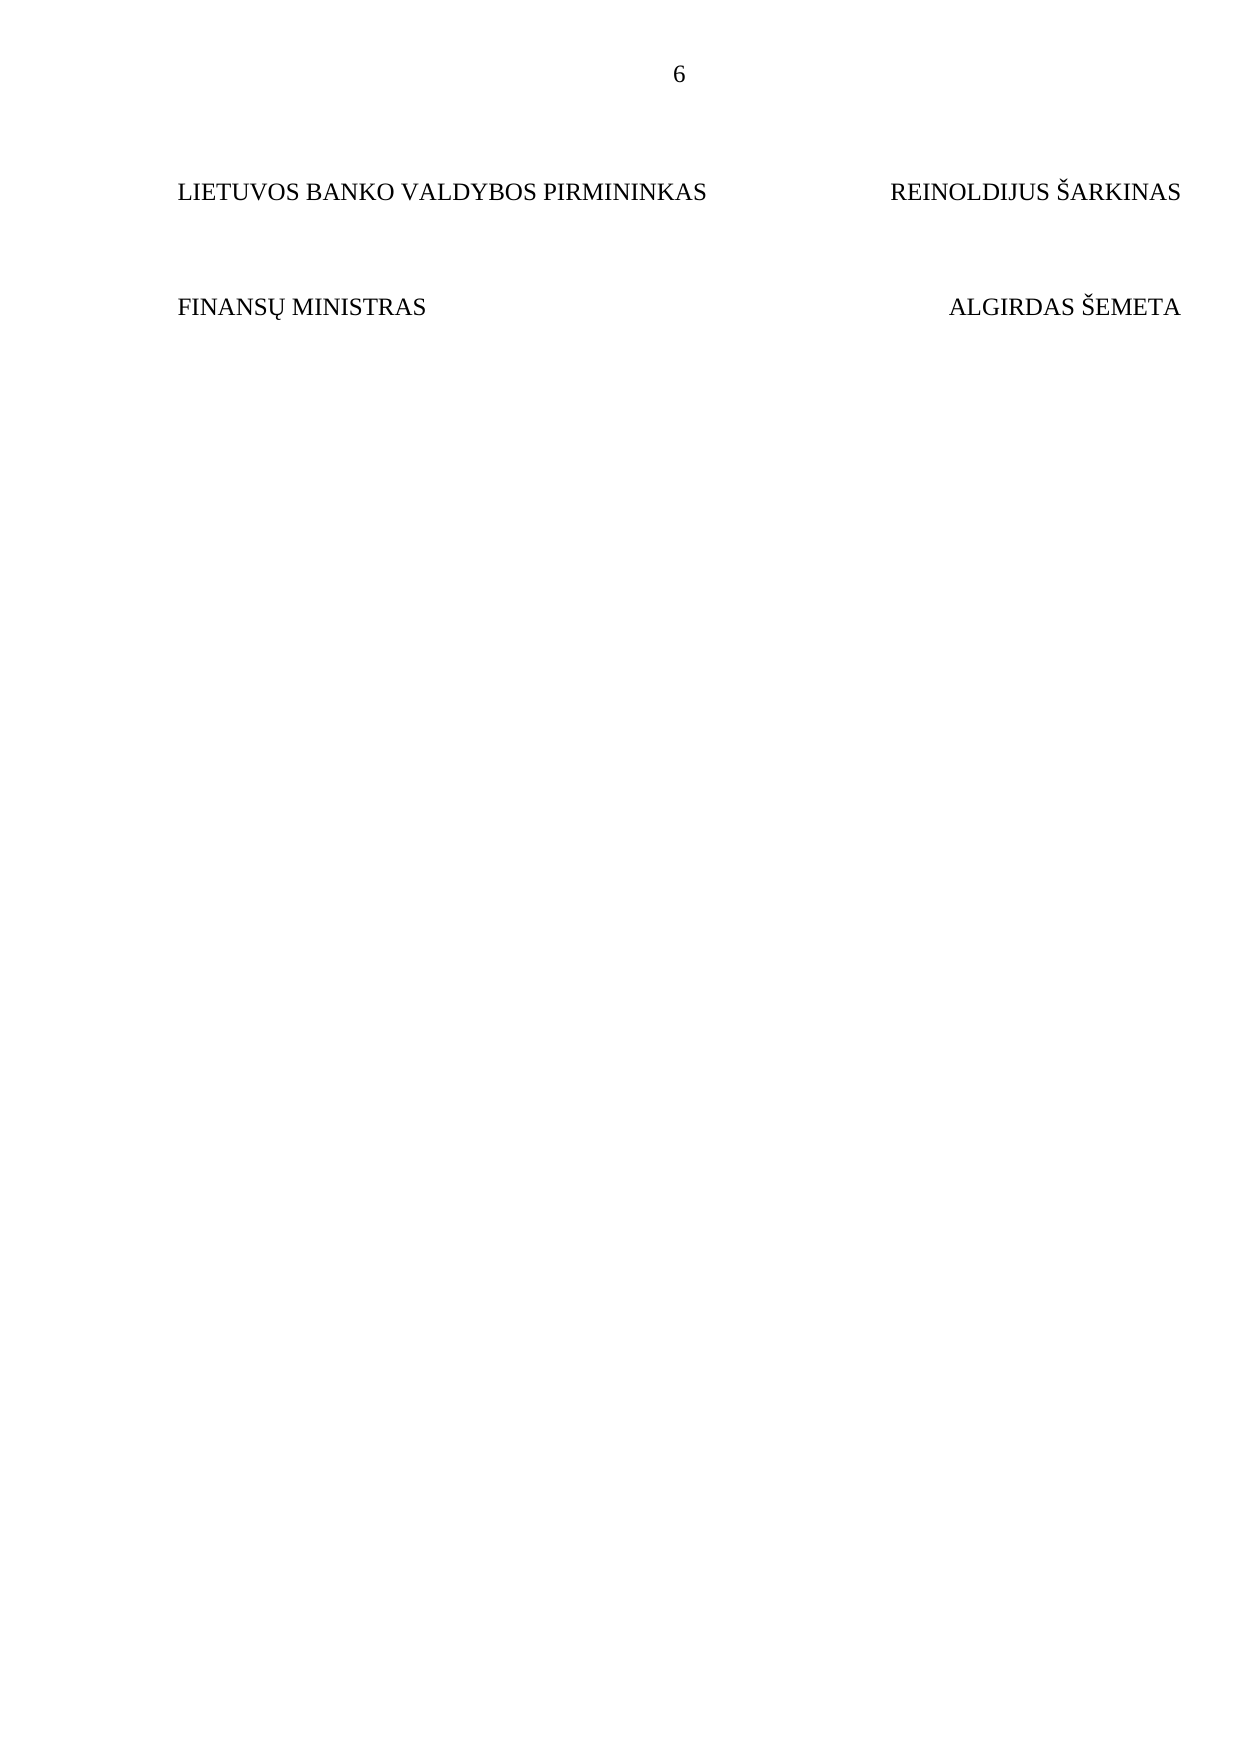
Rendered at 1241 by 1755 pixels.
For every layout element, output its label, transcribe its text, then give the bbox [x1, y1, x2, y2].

text FINANSŲ MINISTRAS ALGIRDAS ŠEMETA [177, 292, 1181, 321]
text LIETUVOS BANKO VALDYBOS PIRMININKAS REINOLDIJUS ŠARKINAS [177, 177, 1181, 206]
